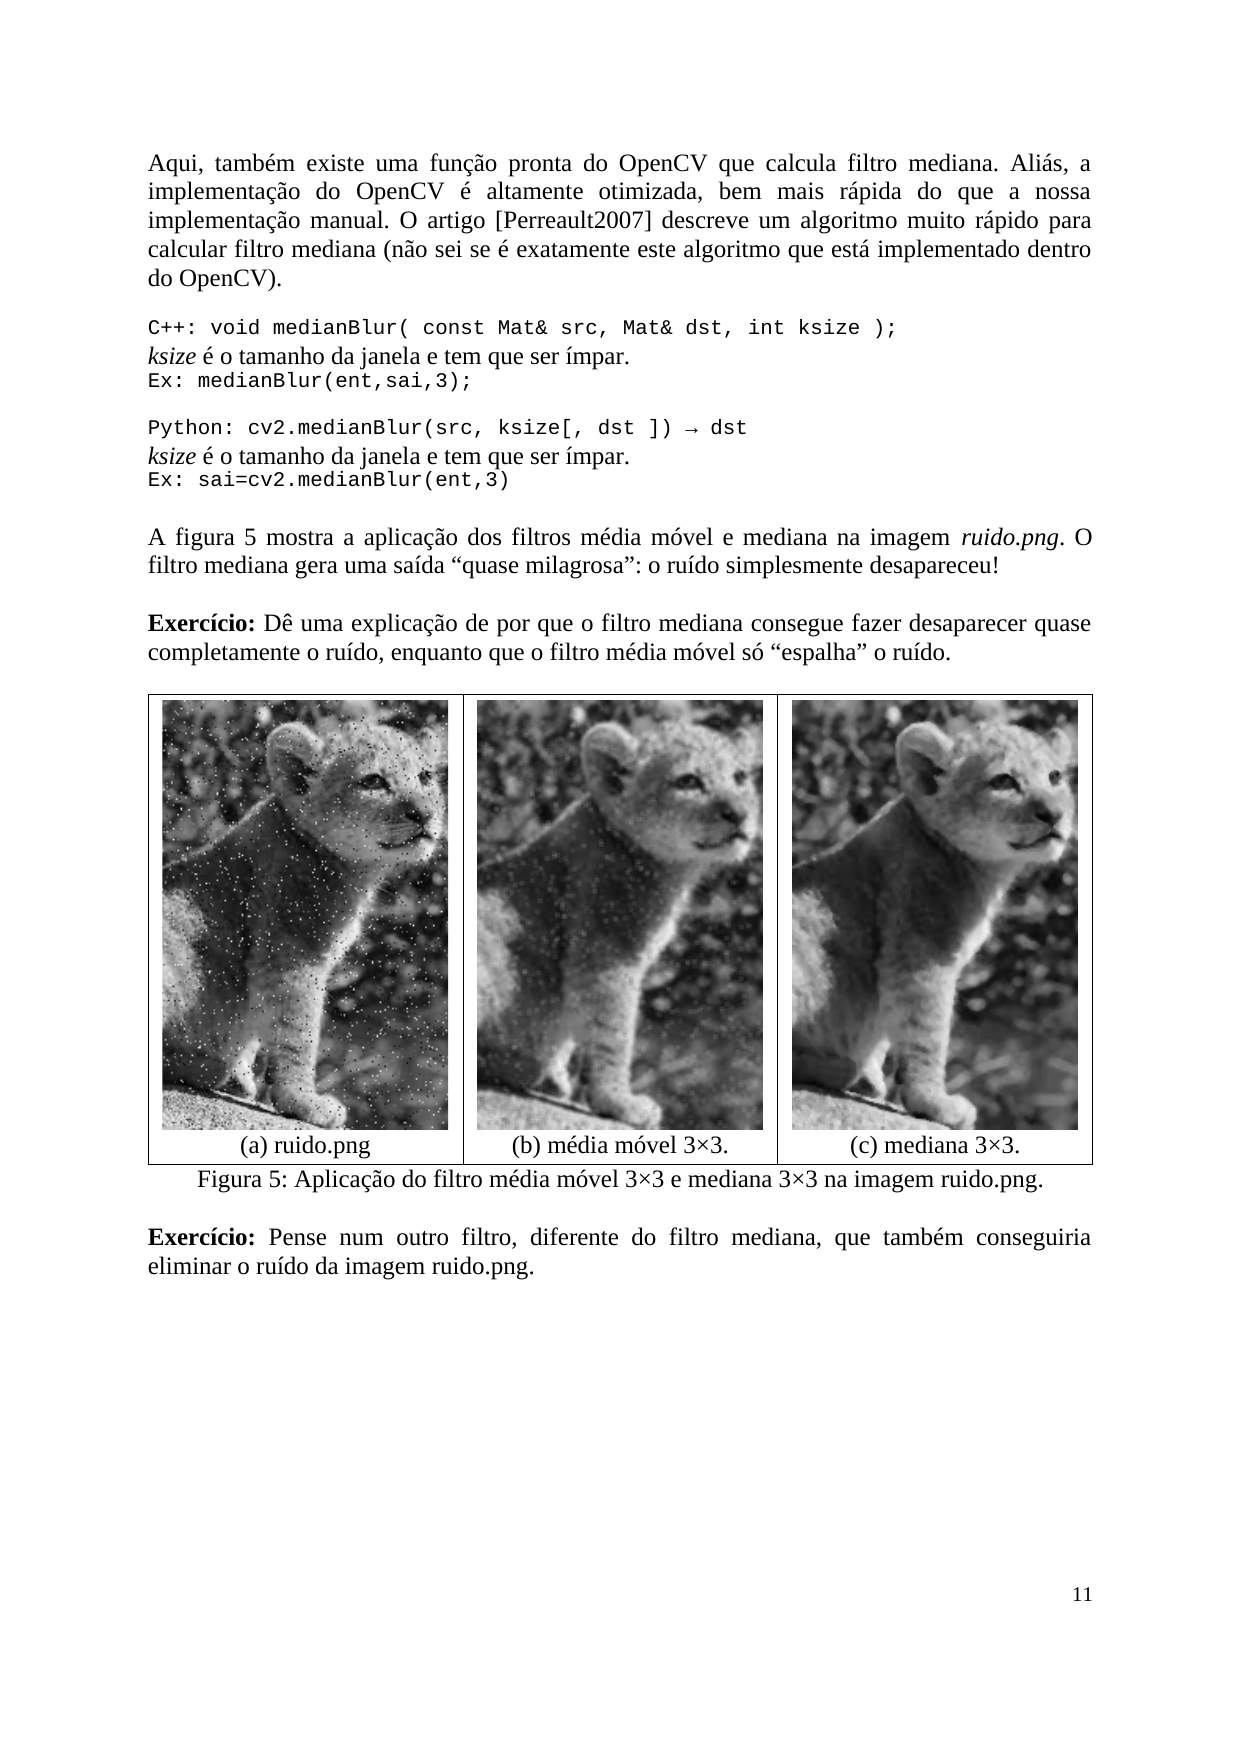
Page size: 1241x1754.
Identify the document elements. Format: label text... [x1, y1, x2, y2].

table_header (b) média móvel 3×3. [464, 695, 777, 1164]
text Figura 5: Aplicação do filtro média móvel 3×3 e mediana 3×3 na imagem ruido.png. [148, 1165, 1092, 1193]
text Exercício: Dê uma explicação de por que o filtro mediana consegue fazer desaparecer quase completamente o ruído, enquanto que o filtro média móvel só “espalha” o ruído. [148, 608, 1092, 666]
text A figura 5 mostra a aplicação dos filtros média móvel e mediana na imagem ruido.png. O filtro mediana gera uma saída “quase milagrosa”: o ruído simplesmente desapareceu! [148, 522, 1092, 579]
picture [792, 700, 1078, 1130]
text Aqui, também existe uma função pronta do OpenCV que calcula filtro mediana. Aliás, a implementação do OpenCV é altamente otimizada, bem mais rápida do que a nossa implementação manual. O artigo [Perreault2007] descreve um algoritmo muito rápido para calcular filtro mediana (não sei se é exatamente este algoritmo que está implementado dentro do OpenCV). [148, 148, 1092, 291]
table_header (c) mediana 3×3. [778, 695, 1092, 1164]
text Exercício: Pense num outro filtro, diferente do filtro mediana, que também conseguiria eliminar o ruído da imagem ruido.png. [148, 1222, 1092, 1279]
picture [477, 700, 763, 1130]
text ksize é o tamanho da janela e tem que ser ímpar. [148, 441, 1092, 469]
text Ex: medianBlur(ent,sai,3); [148, 370, 1092, 393]
text Ex: sai=cv2.medianBlur(ent,3) [148, 469, 1092, 493]
text ksize é o tamanho da janela e tem que ser ímpar. [148, 341, 1092, 370]
picture [162, 700, 449, 1130]
text Python: cv2.medianBlur(src, ksize[, dst ]) → dst [148, 417, 1092, 441]
text C++: void medianBlur( const Mat& src, Mat& dst, int ksize ); [148, 317, 1092, 341]
table_header (a) ruido.png [149, 695, 463, 1164]
